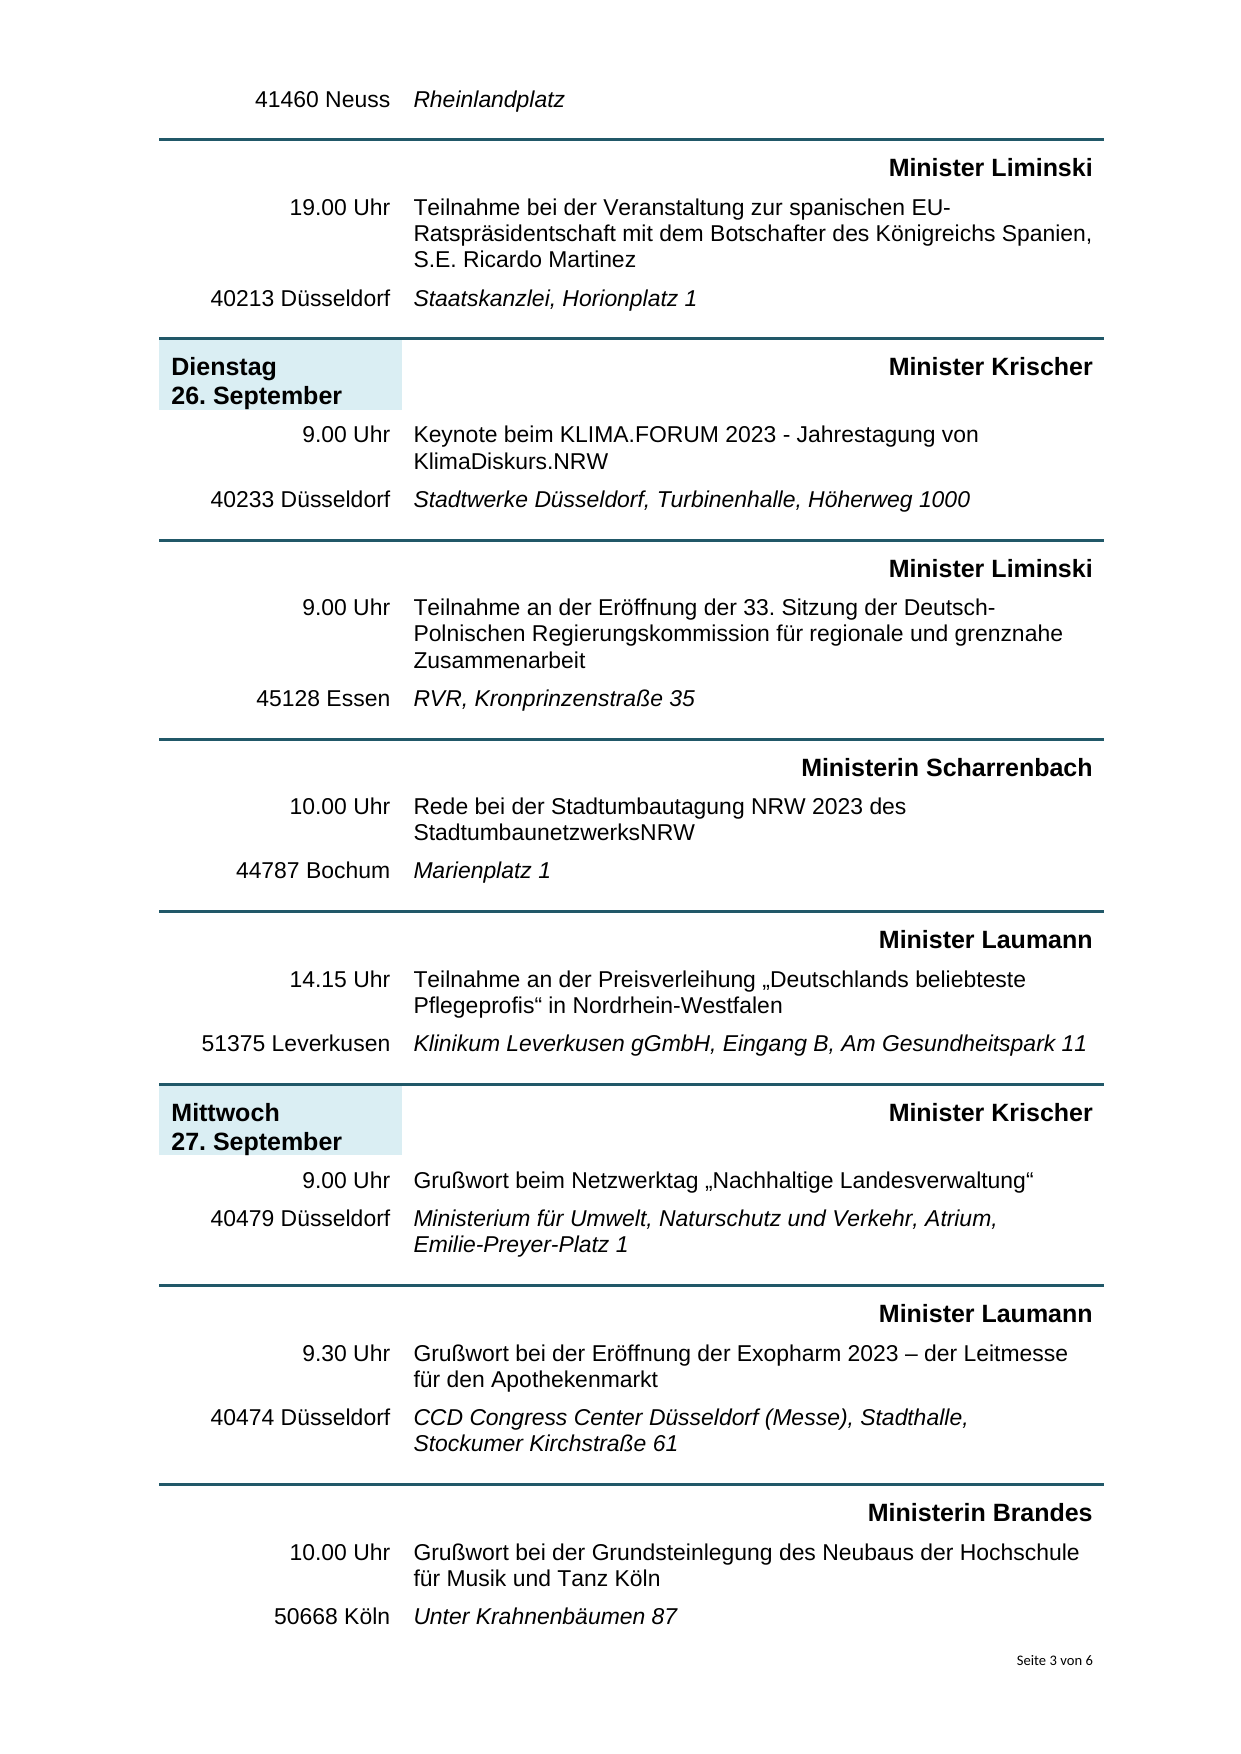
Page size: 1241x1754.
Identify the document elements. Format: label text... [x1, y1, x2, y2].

table_cell Klinikum Leverkusen gGmbH, Eingang B, Am Gesundheitspark 11 [402, 1018, 1104, 1056]
table_cell 9.00 Uhr [159, 410, 402, 474]
table_header Minister Laumann [402, 913, 1104, 954]
table_header Minister Krischer [402, 1086, 1104, 1155]
table_cell Keynote beim KLIMA.FORUM 2023 - Jahrestagung von KlimaDiskurs.NRW [402, 410, 1104, 474]
table_cell Rede bei der Stadtumbautagung NRW 2023 des StadtumbaunetzwerksNRW [402, 781, 1104, 846]
table_cell Teilnahme an der Eröffnung der 33. Sitzung der Deutsch-Polnischen Regierungskommission für regionale und grenznahe Zusammenarbeit [402, 582, 1104, 673]
table_header Mittwoch 27. September [159, 1086, 402, 1155]
table_header Minister Liminski [402, 141, 1104, 182]
table_cell 44787 Bochum [159, 846, 402, 884]
table_cell 41460 Neuss [159, 74, 402, 112]
table_cell Ministerium für Umwelt, Naturschutz und Verkehr, Atrium, Emilie-Preyer-Platz 1 [402, 1193, 1104, 1258]
table_header [159, 741, 402, 781]
table_cell Teilnahme bei der Veranstaltung zur spanischen EU-Ratspräsidentschaft mit dem Botschafter des Königreichs Spanien, S.E. Ricardo Martinez [402, 182, 1104, 273]
table_cell Staatskanzlei, Horionplatz 1 [402, 273, 1104, 311]
table_header [159, 913, 402, 954]
table_cell 10.00 Uhr [159, 1527, 402, 1591]
table_cell 40479 Düsseldorf [159, 1193, 402, 1258]
table_cell 14.15 Uhr [159, 954, 402, 1018]
table_cell Rheinlandplatz [402, 74, 1104, 112]
table_cell 45128 Essen [159, 673, 402, 711]
table_cell 40213 Düsseldorf [159, 273, 402, 311]
table_header [159, 1486, 402, 1527]
table_header Minister Laumann [402, 1287, 1104, 1328]
table_cell Grußwort bei der Grundsteinlegung des Neubaus der Hochschule für Musik und Tanz Köln [402, 1527, 1104, 1591]
table_header Minister Krischer [402, 340, 1104, 410]
table_cell 9.00 Uhr [159, 582, 402, 673]
table_header Dienstag 26. September [159, 340, 402, 410]
table_cell 51375 Leverkusen [159, 1018, 402, 1056]
table_cell Marienplatz 1 [402, 846, 1104, 884]
table_cell 9.00 Uhr [159, 1155, 402, 1193]
table_header Ministerin Scharrenbach [402, 741, 1104, 781]
table_cell 40474 Düsseldorf [159, 1392, 402, 1457]
table_cell 40233 Düsseldorf [159, 474, 402, 512]
table_header Ministerin Brandes [402, 1486, 1104, 1527]
table_cell 10.00 Uhr [159, 781, 402, 846]
table_cell 50668 Köln [159, 1591, 402, 1629]
table_cell 19.00 Uhr [159, 182, 402, 273]
table_header [159, 141, 402, 182]
table_header Minister Liminski [402, 542, 1104, 582]
table_cell CCD Congress Center Düsseldorf (Messe), Stadthalle, Stockumer Kirchstraße 61 [402, 1392, 1104, 1457]
table_cell Unter Krahnenbäumen 87 [402, 1591, 1104, 1629]
table_cell RVR, Kronprinzenstraße 35 [402, 673, 1104, 711]
table_cell Grußwort beim Netzwerktag „Nachhaltige Landesverwaltung“ [402, 1155, 1104, 1193]
table_cell Stadtwerke Düsseldorf, Turbinenhalle, Höherweg 1000 [402, 474, 1104, 512]
table_cell 9.30 Uhr [159, 1328, 402, 1392]
table_header [159, 1287, 402, 1328]
table_header [159, 542, 402, 582]
table_cell Teilnahme an der Preisverleihung „Deutschlands beliebteste Pflegeprofis“ in Nordrhein-Westfalen [402, 954, 1104, 1018]
table_cell Grußwort bei der Eröffnung der Exopharm 2023 – der Leitmesse für den Apothekenmarkt [402, 1328, 1104, 1392]
